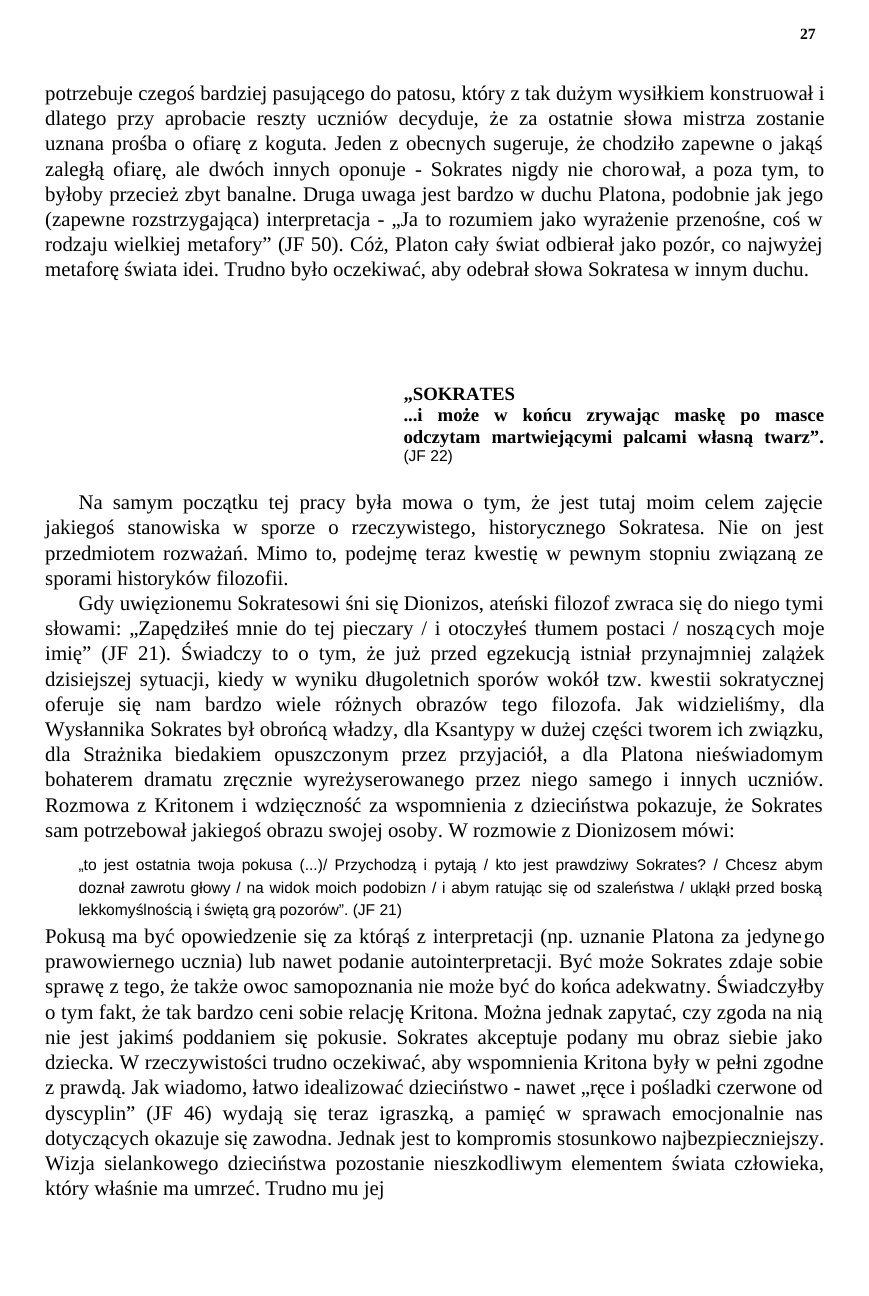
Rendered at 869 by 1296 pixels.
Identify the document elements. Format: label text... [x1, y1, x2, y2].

text Na samym początku tej pracy była mowa o tym, że jest tutaj moim celem zajęcie jakiegoś stanowiska w sporze o rzeczywistego, historycznego Sokratesa. Nie on jest przedmiotem rozważań. Mimo to, podejmę teraz kwestię w pewnym stopniu związaną ze sporami historyków filozofii. [45, 490, 824, 590]
text Pokusą ma być opowiedzenie się za którąś z interpretacji (np. uznanie Platona za jedyne­go prawowiernego ucznia) lub nawet podanie autointerpretacji. Być może Sokrates zdaje sobie sprawę z tego, że także owoc samopoznania nie może być do końca adekwatny. Świadczyłby o tym fakt, że tak bardzo ceni sobie relację Kritona. Można jednak zapytać, czy zgoda na nią nie jest jakimś poddaniem się pokusie. Sokrates akceptuje podany mu obraz siebie jako dziecka. W rzeczywistości trudno oczekiwać, aby wspomnienia Kritona były w pełni zgodne z prawdą. Jak wiadomo, łatwo idealizować dzieciństwo - nawet „ręce i pośladki czerwone od dyscyplin” (JF 46) wydają się teraz igraszką, a pamięć w sprawach emocjonalnie nas dotyczących okazuje się zawodna. Jednak jest to kompro­mis stosunkowo najbezpieczniejszy. Wizja sielankowego dzieciństwa pozostanie nie­szkodliwym elementem świata człowieka, który właśnie ma umrzeć. Trudno mu jej [45, 924, 824, 1200]
text „SOKRATES [403, 382, 824, 404]
text „to jest ostatnia twoja pokusa (...)/ Przychodzą i pytają / kto jest prawdziwy Sokrates? / Chcesz abym doznał zawrotu głowy / na widok moich podobizn / i abym ratując się od szaleństwa / ukląkł przed boską lekkomyślnością i świętą grą pozorów”. (JF 21) [78, 856, 824, 919]
text Gdy uwięzionemu Sokratesowi śni się Dionizos, ateński filozof zwraca się do niego tymi słowami: „Zapędziłeś mnie do tej pieczary / i otoczyłeś tłumem postaci / noszą­cych moje imię” (JF 21). Świadczy to o tym, że już przed egzekucją istniał przynajm­niej zalążek dzisiejszej sytuacji, kiedy w wyniku długoletnich sporów wokół tzw. kwe­stii sokratycznej oferuje się nam bardzo wiele różnych obrazów tego filozofa. Jak wi­dzieliśmy, dla Wysłannika Sokrates był obrońcą władzy, dla Ksantypy w dużej części tworem ich związku, dla Strażnika biedakiem opuszczonym przez przyjaciół, a dla Platona nieświadomym bohaterem dramatu zręcznie wyreżyserowanego przez niego samego i innych uczniów. Rozmowa z Kritonem i wdzięczność za wspomnienia z dzieciństwa pokazuje, że Sokrates sam potrzebował jakiegoś obrazu swojej osoby. W rozmowie z Dionizosem mówi: [45, 591, 824, 842]
text potrzebuje czegoś bardziej pasującego do patosu, który z tak dużym wysiłkiem kon­struował i dlatego przy aprobacie reszty uczniów decyduje, że za ostatnie słowa mi­strza zostanie uznana prośba o ofiarę z koguta. Jeden z obecnych sugeruje, że chodziło zapewne o jakąś zaległą ofiarę, ale dwóch innych oponuje - Sokrates nigdy nie choro­wał, a poza tym, to byłoby przecież zbyt banalne. Druga uwaga jest bardzo w duchu Platona, podobnie jak jego (zapewne rozstrzygająca) interpretacja - „Ja to rozumiem jako wyrażenie przenośne, coś w rodzaju wielkiej metafory” (JF 50). Cóż, Platon cały świat odbierał jako pozór, co najwyżej metaforę świata idei. Trudno było oczekiwać, aby odebrał słowa Sokratesa w innym duchu. [45, 81, 824, 281]
text ...i może w końcu zrywając maskę po masce odczytam martwiejącymi palcami własną twarz”. (JF 22) [403, 404, 824, 465]
text 27 [800, 25, 821, 43]
